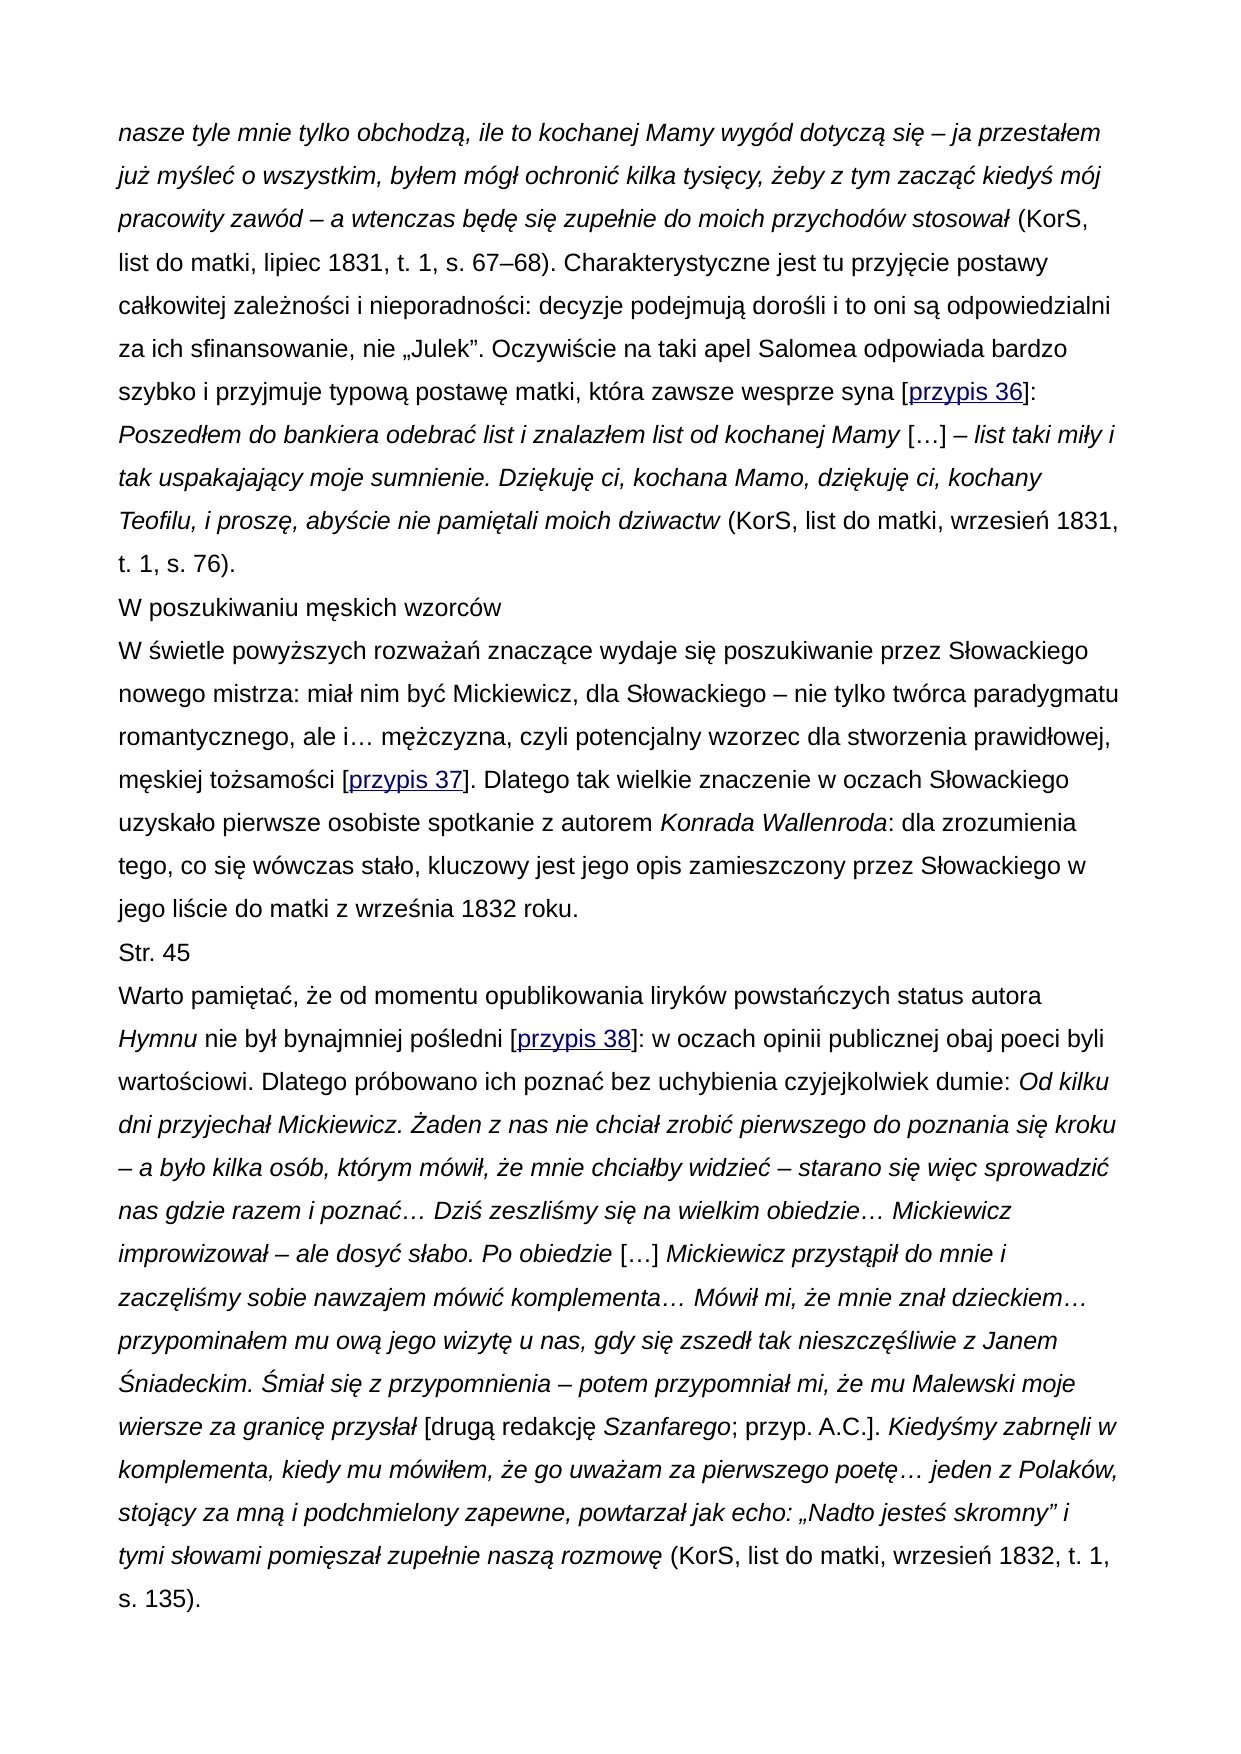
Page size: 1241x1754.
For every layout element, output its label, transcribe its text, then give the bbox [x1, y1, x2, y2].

subtitle W poszukiwaniu męskich wzorców [118, 592, 1122, 621]
text Str. 45 [118, 937, 1122, 966]
text nasze tyle mnie tylko obchodzą, ile to kochanej Mamy wygód dotyczą się – ja przestałem już myśleć o wszystkim, byłem mógł ochronić kilka tysięcy, żeby z tym zacząć kiedyś mój pracowity zawód – a wtenczas będę się zupełnie do moich przychodów stosował (KorS, list do matki, lipiec 1831, t. 1, s. 67–68). Charakterystyczne jest tu przyjęcie postawy całkowitej zależności i nieporadności: decyzje podejmują dorośli i to oni są odpowiedzialni za ich sfinansowanie, nie „Julek”. Oczywiście na taki apel Salomea odpowiada bardzo szybko i przyjmuje typową postawę matki, która zawsze wesprze syna [przypis 36]: Poszedłem do bankiera odebrać list i znalazłem list od kochanej Mamy […] – list taki miły i tak uspakajający moje sumnienie. Dziękuję ci, kochana Mamo, dziękuję ci, kochany Teofilu, i proszę, abyście nie pamiętali moich dziwactw (KorS, list do matki, wrzesień 1831, t. 1, s. 76). [118, 118, 1122, 578]
text W świetle powyższych rozważań znaczące wydaje się poszukiwanie przez Słowackiego nowego mistrza: miał nim być Mickiewicz, dla Słowackiego – nie tylko twórca paradygmatu romantycznego, ale i… mężczyzna, czyli potencjalny wzorzec dla stworzenia prawidłowej, męskiej tożsamości [przypis 37]. Dlatego tak wielkie znaczenie w oczach Słowackiego uzyskało pierwsze osobiste spotkanie z autorem Konrada Wallenroda: dla zrozumienia tego, co się wówczas stało, kluczowy jest jego opis zamieszczony przez Słowackiego w jego liście do matki z września 1832 roku. [118, 636, 1122, 923]
text Warto pamiętać, że od momentu opublikowania liryków powstańczych status autora Hymnu nie był bynajmniej pośledni [przypis 38]: w oczach opinii publicznej obaj poeci byli wartościowi. Dlatego próbowano ich poznać bez uchybienia czyjejkolwiek dumie: Od kilku dni przyjechał Mickiewicz. Żaden z nas nie chciał zrobić pierwszego do poznania się kroku – a było kilka osób, którym mówił, że mnie chciałby widzieć – starano się więc sprowadzić nas gdzie razem i poznać… Dziś zeszliśmy się na wielkim obiedzie… Mickiewicz improwizował – ale dosyć słabo. Po obiedzie […] Mickiewicz przystąpił do mnie i zaczęliśmy sobie nawzajem mówić komplementa… Mówił mi, że mnie znał dzieckiem… przypominałem mu ową jego wizytę u nas, gdy się zszedł tak nieszczęśliwie z Janem Śniadeckim. Śmiał się z przypomnienia – potem przypomniał mi, że mu Malewski moje wiersze za granicę przysłał [drugą redakcję Szanfarego; przyp. A.C.]. Kiedyśmy zabrnęli w komplementa, kiedy mu mówiłem, że go uważam za pierwszego poetę… jeden z Polaków, stojący za mną i podchmielony zapewne, powtarzał jak echo: „Nadto jesteś skromny” i tymi słowami pomięszał zupełnie naszą rozmowę (KorS, list do matki, wrzesień 1832, t. 1, s. 135). [118, 981, 1122, 1613]
